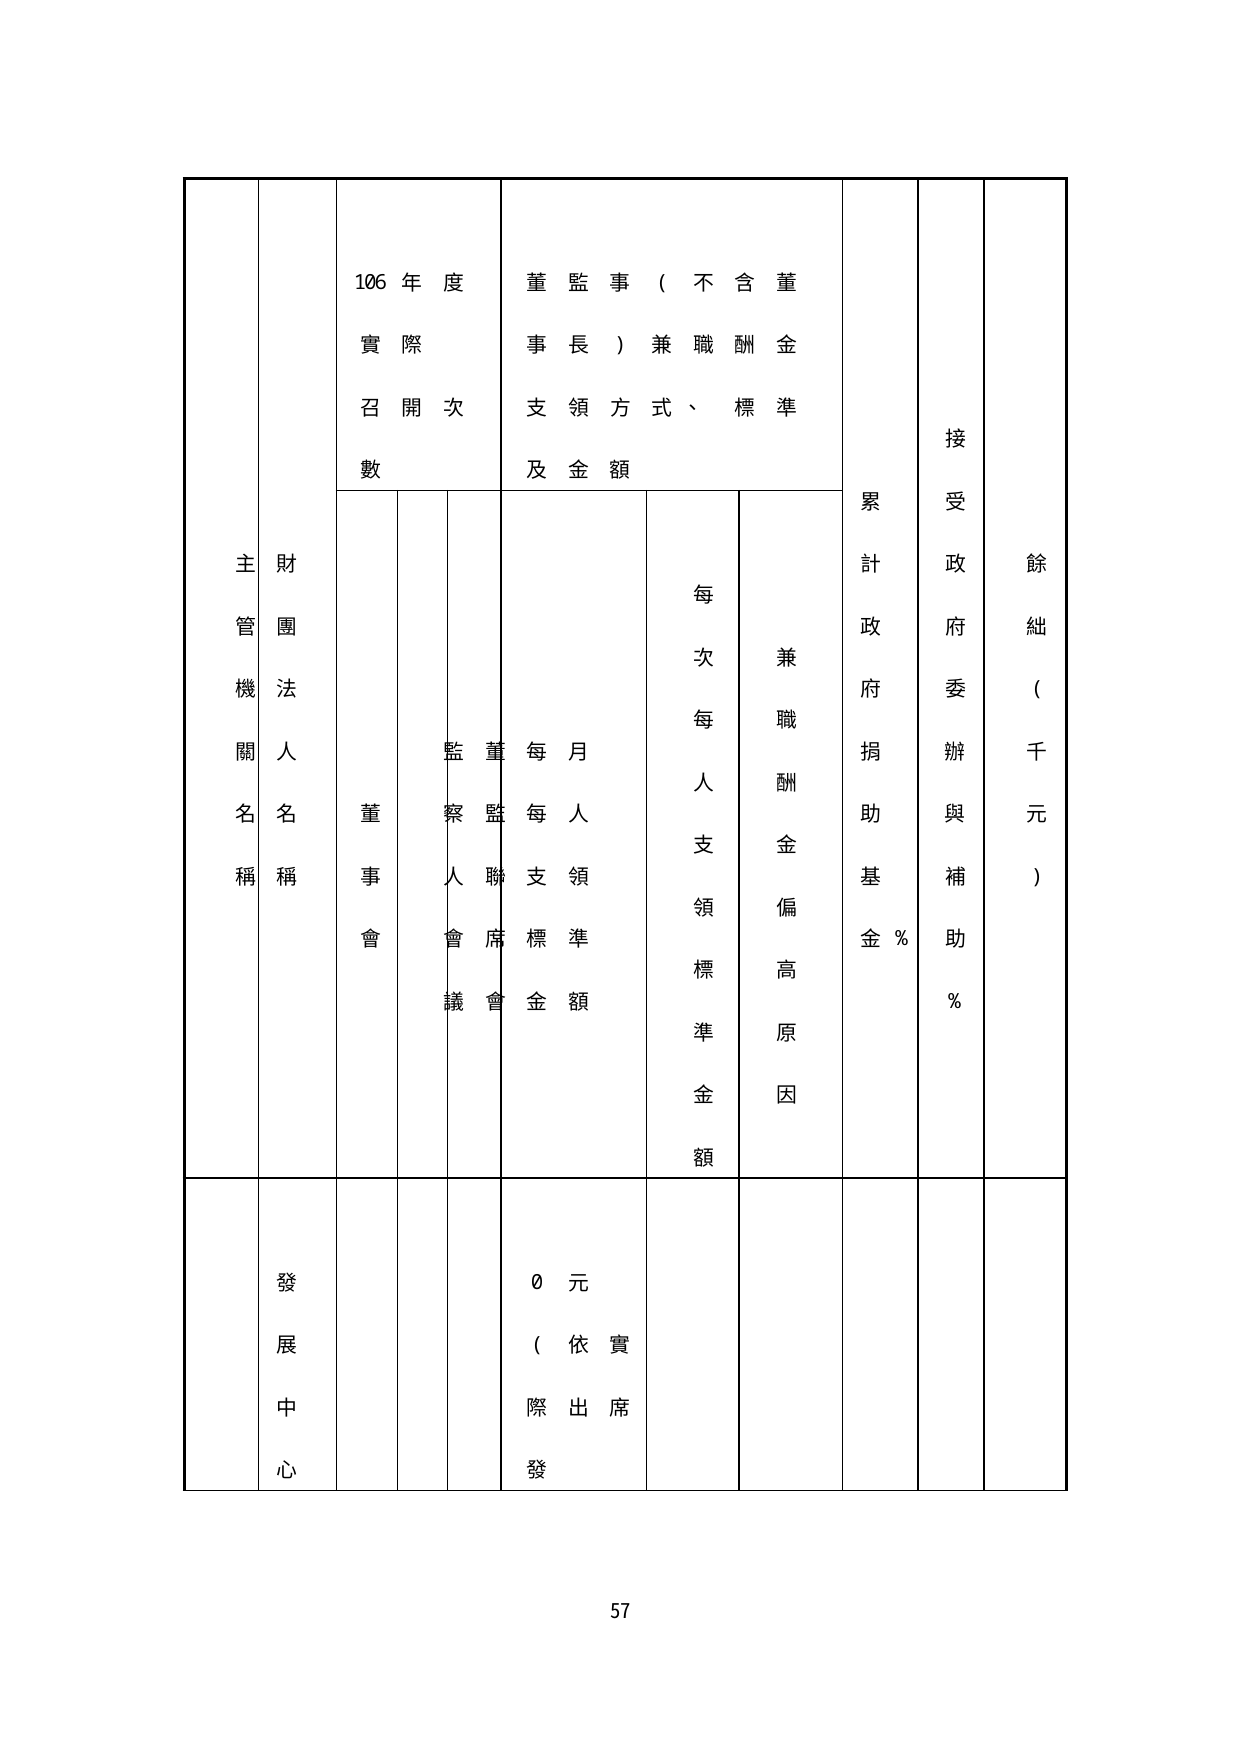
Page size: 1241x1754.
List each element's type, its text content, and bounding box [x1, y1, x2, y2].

table_cell [448, 1179, 500, 1490]
table_cell [985, 1179, 1065, 1490]
table_header 董監事(不含董事長)兼職酬金支領方式、標準及金額 [502, 180, 842, 490]
table_cell 兼職酬金偏高原因 [740, 491, 842, 1177]
table_cell [398, 1179, 447, 1490]
table_cell 每月每人支領標準金額 [502, 491, 646, 1177]
table_cell 董事會 [337, 491, 397, 1177]
table_cell [647, 1179, 738, 1490]
table_cell [919, 1179, 983, 1490]
table_cell [843, 1179, 917, 1490]
table_header 接受政府委辦與補助% [919, 180, 983, 1177]
table_cell 監察人會議 [398, 491, 447, 1177]
table_header 主管機關名稱 [186, 180, 258, 1177]
table_cell 每次每人支領標準金額 [647, 491, 738, 1177]
table_header 餘絀(千元) [985, 180, 1065, 1177]
table_cell [337, 1179, 397, 1490]
table_cell 0元(依實際出席發 [502, 1179, 646, 1490]
table_header 財團法人名稱 [259, 180, 336, 1177]
table_cell 發展中心 [259, 1179, 336, 1490]
table_cell [186, 1179, 258, 1490]
table_header 累計政府捐助基金% [843, 180, 917, 1177]
table_cell [740, 1179, 842, 1490]
table_cell 董監聯席會 [448, 491, 500, 1177]
table_header 106年度實際 召開次數 [337, 180, 500, 490]
